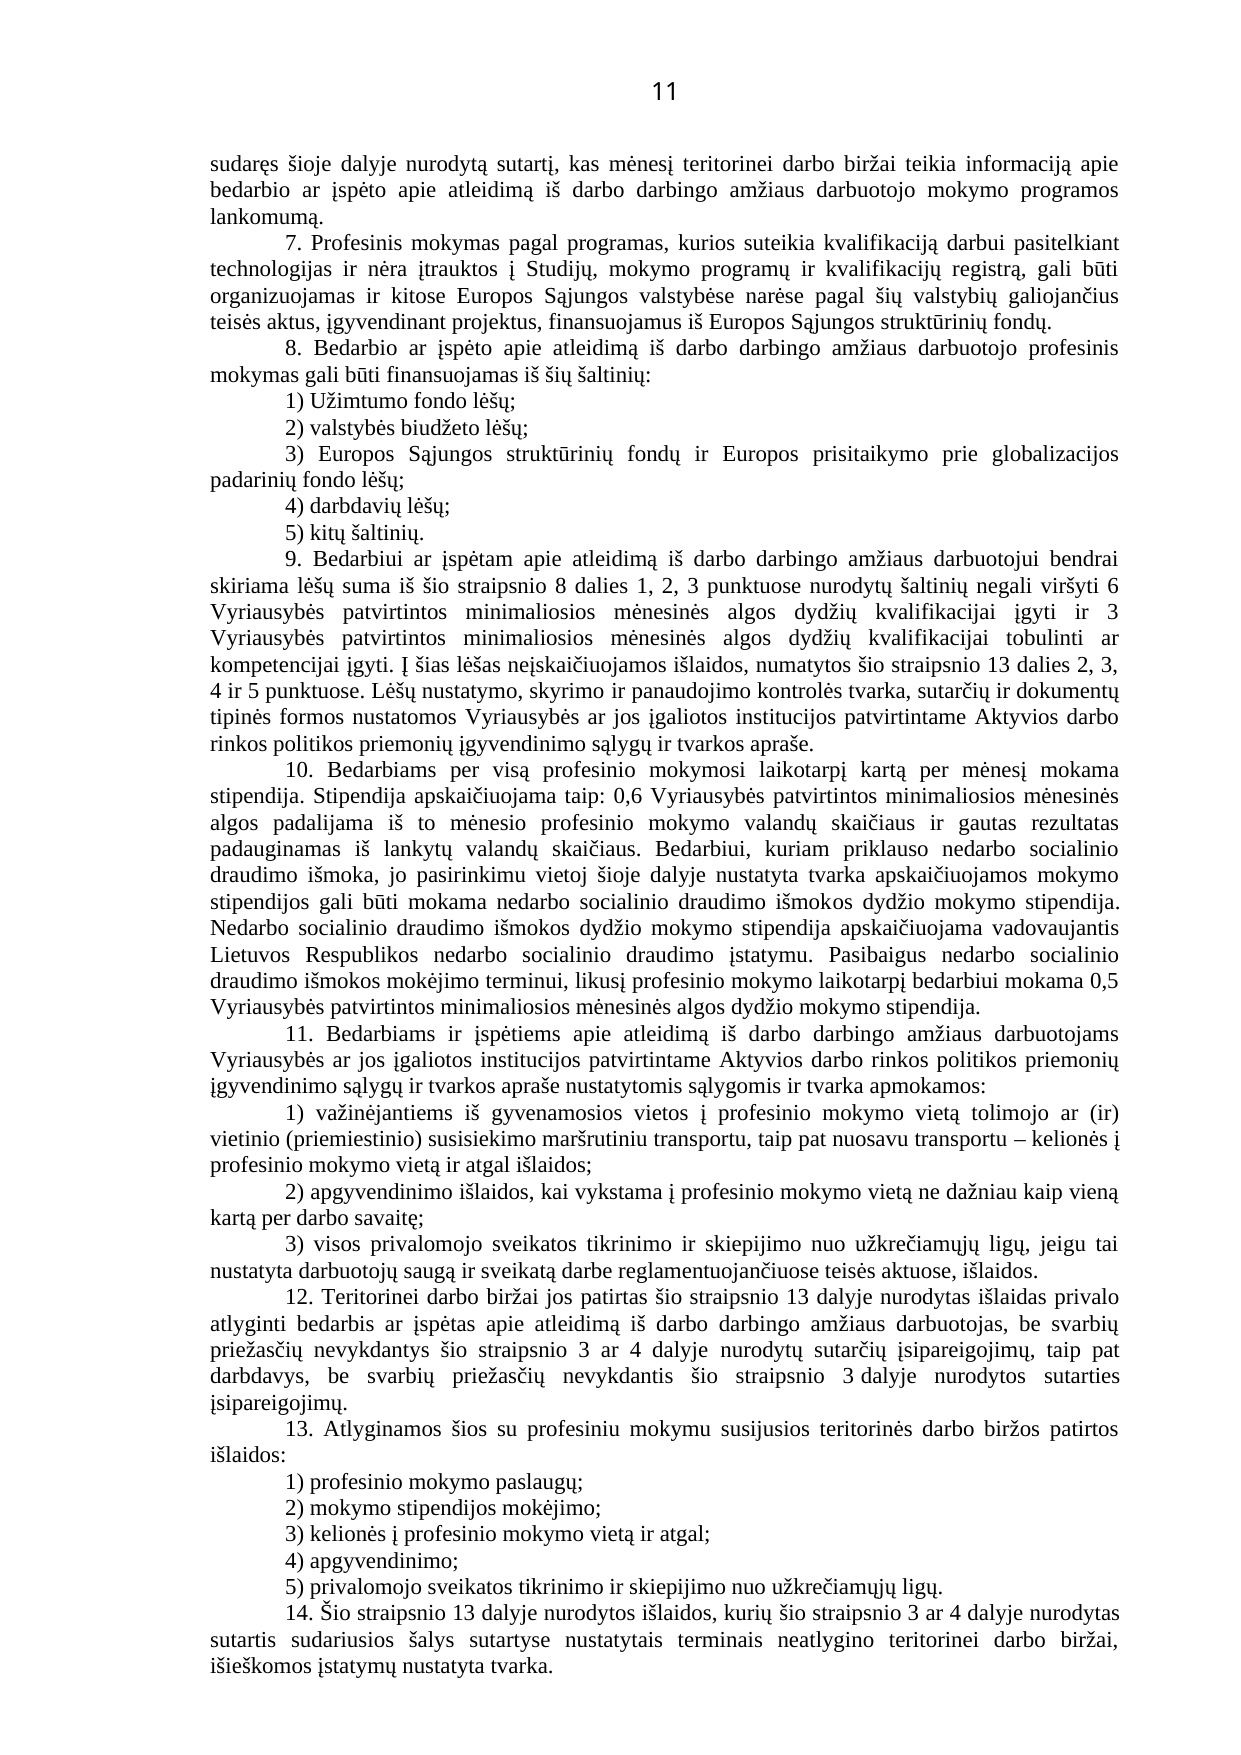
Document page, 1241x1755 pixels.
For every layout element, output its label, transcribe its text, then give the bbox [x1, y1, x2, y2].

text 3) kelionės į profesinio mokymo vietą ir atgal; [210, 1520, 1120, 1547]
text 14. Šio straipsnio 13 dalyje nurodytos išlaidos, kurių šio straipsnio 3 ar 4 dalyje nurodytas sutartis sudariusios šalys sutartyse nustatytais terminais neatlygino teritorinei darbo biržai, išieškomos įstatymų nustatyta tvarka. [210, 1599, 1120, 1678]
text 4) darbdavių lėšų; [210, 493, 1120, 519]
text 8. Bedarbio ar įspėto apie atleidimą iš darbo darbingo amžiaus darbuotojo profesinis mokymas gali būti finansuojamas iš šių šaltinių: [210, 334, 1120, 387]
text 3) visos privalomojo sveikatos tikrinimo ir skiepijimo nuo užkrečiamųjų ligų, jeigu tai nustatyta darbuotojų saugą ir sveikatą darbe reglamentuojančiuose teisės aktuose, išlaidos. [210, 1231, 1120, 1283]
text 2) apgyvendinimo išlaidos, kai vykstama į profesinio mokymo vietą ne dažniau kaip vieną kartą per darbo savaitę; [210, 1178, 1120, 1231]
text sudaręs šioje dalyje nurodytą sutartį, kas mėnesį teritorinei darbo biržai teikia informaciją apie bedarbio ar įspėto apie atleidimą iš darbo darbingo amžiaus darbuotojo mokymo programos lankomumą. [210, 150, 1120, 229]
text 1) važinėjantiems iš gyvenamosios vietos į profesinio mokymo vietą tolimojo ar (ir) vietinio (priemiestinio) susisiekimo maršrutiniu transportu, taip pat nuosavu transportu – kelionės į profesinio mokymo vietą ir atgal išlaidos; [210, 1099, 1120, 1178]
text 13. Atlyginamos šios su profesiniu mokymu susijusios teritorinės darbo biržos patirtos išlaidos: [210, 1415, 1120, 1468]
text 11. Bedarbiams ir įspėtiems apie atleidimą iš darbo darbingo amžiaus darbuotojams Vyriausybės ar jos įgaliotos institucijos patvirtintame Aktyvios darbo rinkos politikos priemonių įgyvendinimo sąlygų ir tvarkos apraše nustatytomis sąlygomis ir tvarka apmokamos: [210, 1020, 1120, 1099]
text 1) profesinio mokymo paslaugų; [210, 1468, 1120, 1494]
text 5) privalomojo sveikatos tikrinimo ir skiepijimo nuo užkrečiamųjų ligų. [210, 1573, 1120, 1599]
text 5) kitų šaltinių. [210, 519, 1120, 545]
text 2) valstybės biudžeto lėšų; [210, 413, 1120, 440]
text 7. Profesinis mokymas pagal programas, kurios suteikia kvalifikaciją darbui pasitelkiant technologijas ir nėra įtrauktos į Studijų, mokymo programų ir kvalifikacijų registrą, gali būti organizuojamas ir kitose Europos Sąjungos valstybėse narėse pagal šių valstybių galiojančius teisės aktus, įgyvendinant projektus, finansuojamus iš Europos Sąjungos struktūrinių fondų. [210, 229, 1120, 334]
text 10. Bedarbiams per visą profesinio mokymosi laikotarpį kartą per mėnesį mokama stipendija. Stipendija apskaičiuojama taip: 0,6 Vyriausybės patvirtintos minimaliosios mėnesinės algos padalijama iš to mėnesio profesinio mokymo valandų skaičiaus ir gautas rezultatas padauginamas iš lankytų valandų skaičiaus. Bedarbiui, kuriam priklauso nedarbo socialinio draudimo išmoka, jo pasirinkimu vietoj šioje dalyje nustatyta tvarka apskaičiuojamos mokymo stipendijos gali būti mokama nedarbo socialinio draudimo išmokos dydžio mokymo stipendija. Nedarbo socialinio draudimo išmokos dydžio mokymo stipendija apskaičiuojama vadovaujantis Lietuvos Respublikos nedarbo socialinio draudimo įstatymu. Pasibaigus nedarbo socialinio draudimo išmokos mokėjimo terminui, likusį profesinio mokymo laikotarpį bedarbiui mokama 0,5 Vyriausybės patvirtintos minimaliosios mėnesinės algos dydžio mokymo stipendija. [210, 756, 1120, 1020]
text 1) Užimtumo fondo lėšų; [210, 387, 1120, 413]
text 2) mokymo stipendijos mokėjimo; [210, 1494, 1120, 1520]
text 4) apgyvendinimo; [210, 1547, 1120, 1573]
text 9. Bedarbiui ar įspėtam apie atleidimą iš darbo darbingo amžiaus darbuotojui bendrai skiriama lėšų suma iš šio straipsnio 8 dalies 1, 2, 3 punktuose nurodytų šaltinių negali viršyti 6 Vyriausybės patvirtintos minimaliosios mėnesinės algos dydžių kvalifikacijai įgyti ir 3 Vyriausybės patvirtintos minimaliosios mėnesinės algos dydžių kvalifikacijai tobulinti ar kompetencijai įgyti. Į šias lėšas neįskaičiuojamos išlaidos, numatytos šio straipsnio 13 dalies 2, 3, 4 ir 5 punktuose. Lėšų nustatymo, skyrimo ir panaudojimo kontrolės tvarka, sutarčių ir dokumentų tipinės formos nustatomos Vyriausybės ar jos įgaliotos institucijos patvirtintame Aktyvios darbo rinkos politikos priemonių įgyvendinimo sąlygų ir tvarkos apraše. [210, 545, 1120, 756]
text 12. Teritorinei darbo biržai jos patirtas šio straipsnio 13 dalyje nurodytas išlaidas privalo atlyginti bedarbis ar įspėtas apie atleidimą iš darbo darbingo amžiaus darbuotojas, be svarbių priežasčių nevykdantys šio straipsnio 3 ar 4 dalyje nurodytų sutarčių įsipareigojimų, taip pat darbdavys, be svarbių priežasčių nevykdantis šio straipsnio 3 dalyje nurodytos sutarties įsipareigojimų. [210, 1283, 1120, 1415]
text 3) Europos Sąjungos struktūrinių fondų ir Europos prisitaikymo prie globalizacijos padarinių fondo lėšų; [210, 440, 1120, 493]
